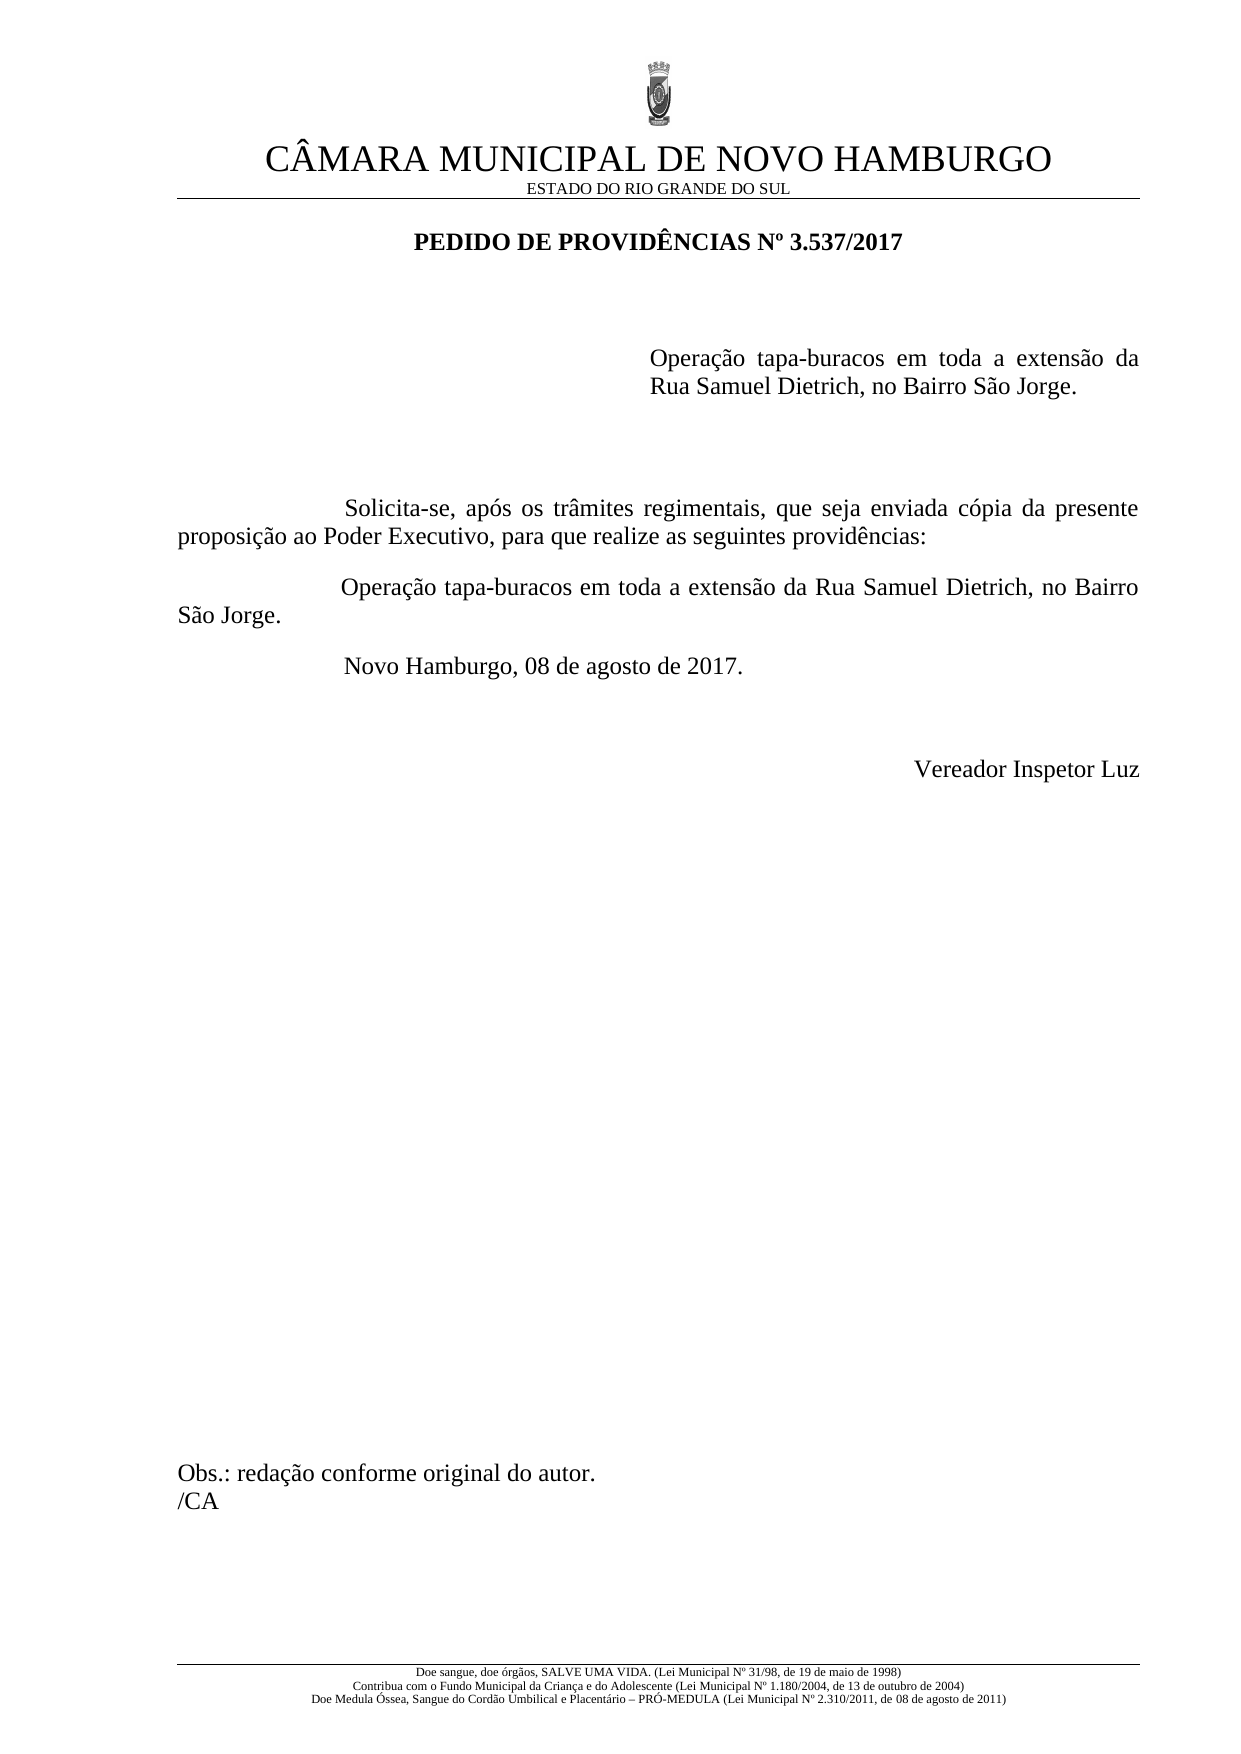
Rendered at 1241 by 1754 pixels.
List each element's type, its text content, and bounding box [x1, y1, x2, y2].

text Novo Hamburgo, 08 de agosto de 2017. [177, 652, 1140, 680]
text Vereador Inspetor Luz [177, 755, 1140, 783]
text PEDIDO DE PROVIDÊNCIAS Nº 3.537/2017 [177, 228, 1140, 256]
text /CA [177, 1487, 1140, 1515]
text Obs.: redação conforme original do autor. [177, 1459, 1140, 1487]
text Operação tapa-buracos em toda a extensão da Rua Samuel Dietrich, no Bairro São Jorge. [649, 344, 1140, 400]
text Solicita-se, após os trâmites regimentais, que seja enviada cópia da presente proposição ao Poder Executivo, para que realize as seguintes providências: [177, 494, 1140, 550]
text Operação tapa-buracos em toda a extensão da Rua Samuel Dietrich, no Bairro São Jorge. [177, 573, 1140, 629]
